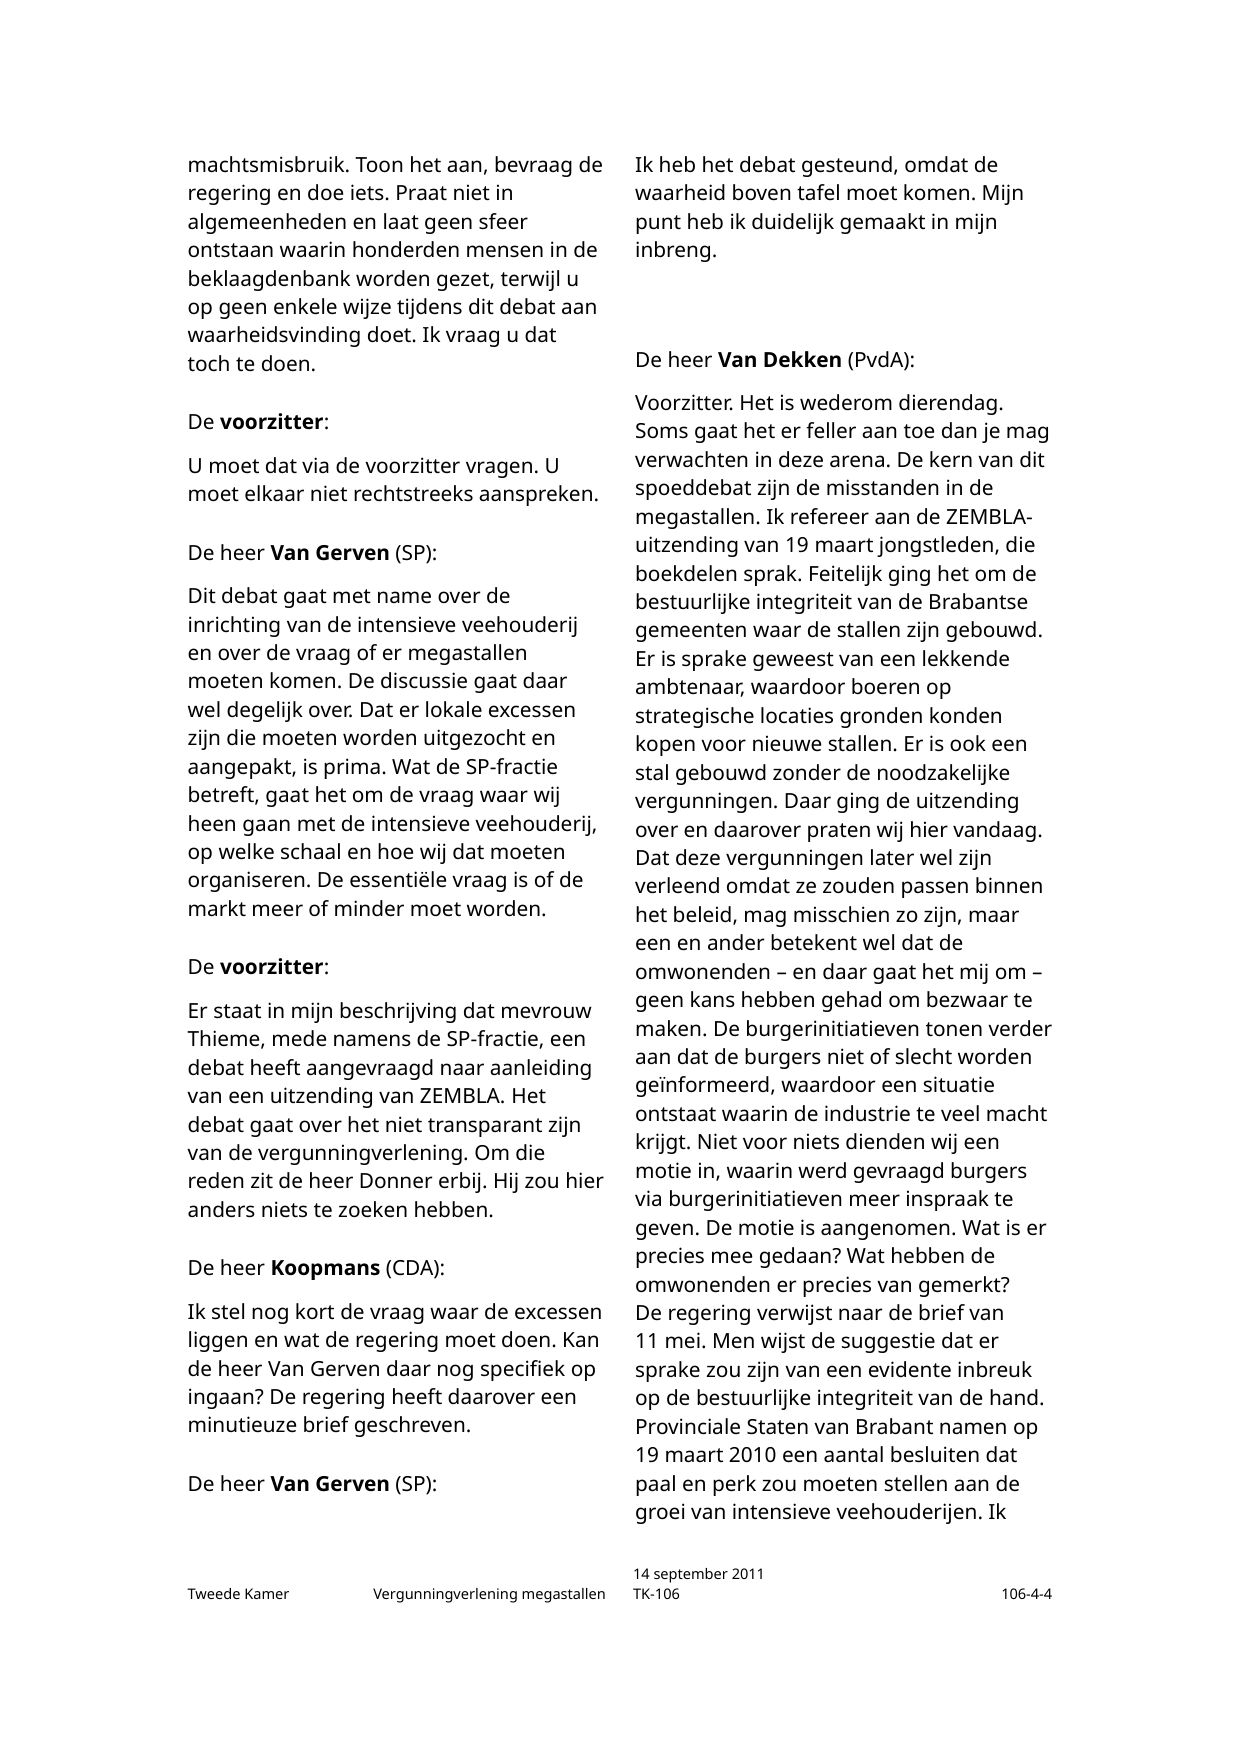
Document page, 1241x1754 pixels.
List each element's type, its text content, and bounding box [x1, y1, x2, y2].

text Er staat in mijn beschrijving dat mevrouw Thieme, mede namens de SP-fractie, een debat heeft aangevraagd naar aanleiding van een uitzending van ZEMBLA. Het debat gaat over het niet transparant zijn van de vergunningverlening. Om die reden zit de heer Donner erbij. Hij zou hier anders niets te zoeken hebben. [187, 996, 605, 1223]
text machtsmisbruik. Toon het aan, bevraag de regering en doe iets. Praat niet in algemeenheden en laat geen sfeer ontstaan waarin honderden mensen in de beklaagdenbank worden gezet, terwijl u op geen enkele wijze tijdens dit debat aan waarheidsvinding doet. Ik vraag u dat toch te doen. [187, 150, 605, 377]
text Ik stel nog kort de vraag waar de excessen liggen en wat de regering moet doen. Kan de heer Van Gerven daar nog specifiek op ingaan? De regering heeft daarover een minutieuze brief geschreven. [187, 1297, 605, 1439]
text Voorzitter. Het is wederom dierendag. Soms gaat het er feller aan toe dan je mag verwachten in deze arena. De kern van dit spoeddebat zijn de misstanden in de megastallen. Ik refereer aan de ZEMBLA-uitzending van 19 maart jongstleden, die boekdelen sprak. Feitelijk ging het om de bestuurlijke integriteit van de Brabantse gemeenten waar de stallen zijn gebouwd. [635, 388, 1053, 644]
text De voorzitter: [187, 952, 605, 981]
text Dat deze vergunningen later wel zijn verleend omdat ze zouden passen binnen het beleid, mag misschien zo zijn, maar een en ander betekent wel dat de omwonenden – en daar gaat het mij om – geen kans hebben gehad om bezwaar te maken. De burgerinitiatieven tonen verder aan dat de burgers niet of slecht worden geïnformeerd, waardoor een situatie ontstaat waarin de industrie te veel macht krijgt. Niet voor niets dienden wij een motie in, waarin werd gevraagd burgers via burgerinitiatieven meer inspraak te geven. De motie is aangenomen. Wat is er precies mee gedaan? Wat hebben de omwonenden er precies van gemerkt? [635, 843, 1053, 1298]
text Er is sprake geweest van een lekkende ambtenaar, waardoor boeren op strategische locaties gronden konden kopen voor nieuwe stallen. Er is ook een stal gebouwd zonder de noodzakelijke vergunningen. Daar ging de uitzending over en daarover praten wij hier vandaag. [635, 644, 1053, 843]
text De heer Van Gerven (SP): [187, 538, 605, 566]
text Ik heb het debat gesteund, omdat de waarheid boven tafel moet komen. Mijn punt heb ik duidelijk gemaakt in mijn inbreng. [635, 150, 1053, 264]
text  [635, 294, 1053, 322]
text U moet dat via de voorzitter vragen. U moet elkaar niet rechtstreeks aanspreken. [187, 451, 605, 508]
text De regering verwijst naar de brief van 11 mei. Men wijst de suggestie dat er sprake zou zijn van een evidente inbreuk op de bestuurlijke integriteit van de hand. Provinciale Staten van Brabant namen op 19 maart 2010 een aantal besluiten dat paal en perk zou moeten stellen aan de groei van intensieve veehouderijen. Ik [635, 1298, 1053, 1526]
text De heer Van Dekken (PvdA): [635, 345, 1053, 373]
text Dit debat gaat met name over de inrichting van de intensieve veehouderij en over de vraag of er megastallen moeten komen. De discussie gaat daar wel degelijk over. Dat er lokale excessen zijn die moeten worden uitgezocht en aangepakt, is prima. Wat de SP-fractie betreft, gaat het om de vraag waar wij heen gaan met de intensieve veehouderij, op welke schaal en hoe wij dat moeten organiseren. De essentiële vraag is of de markt meer of minder moet worden. [187, 581, 605, 922]
text De voorzitter: [187, 407, 605, 436]
text De heer Koopmans (CDA): [187, 1253, 605, 1282]
text De heer Van Gerven (SP): [187, 1469, 605, 1497]
